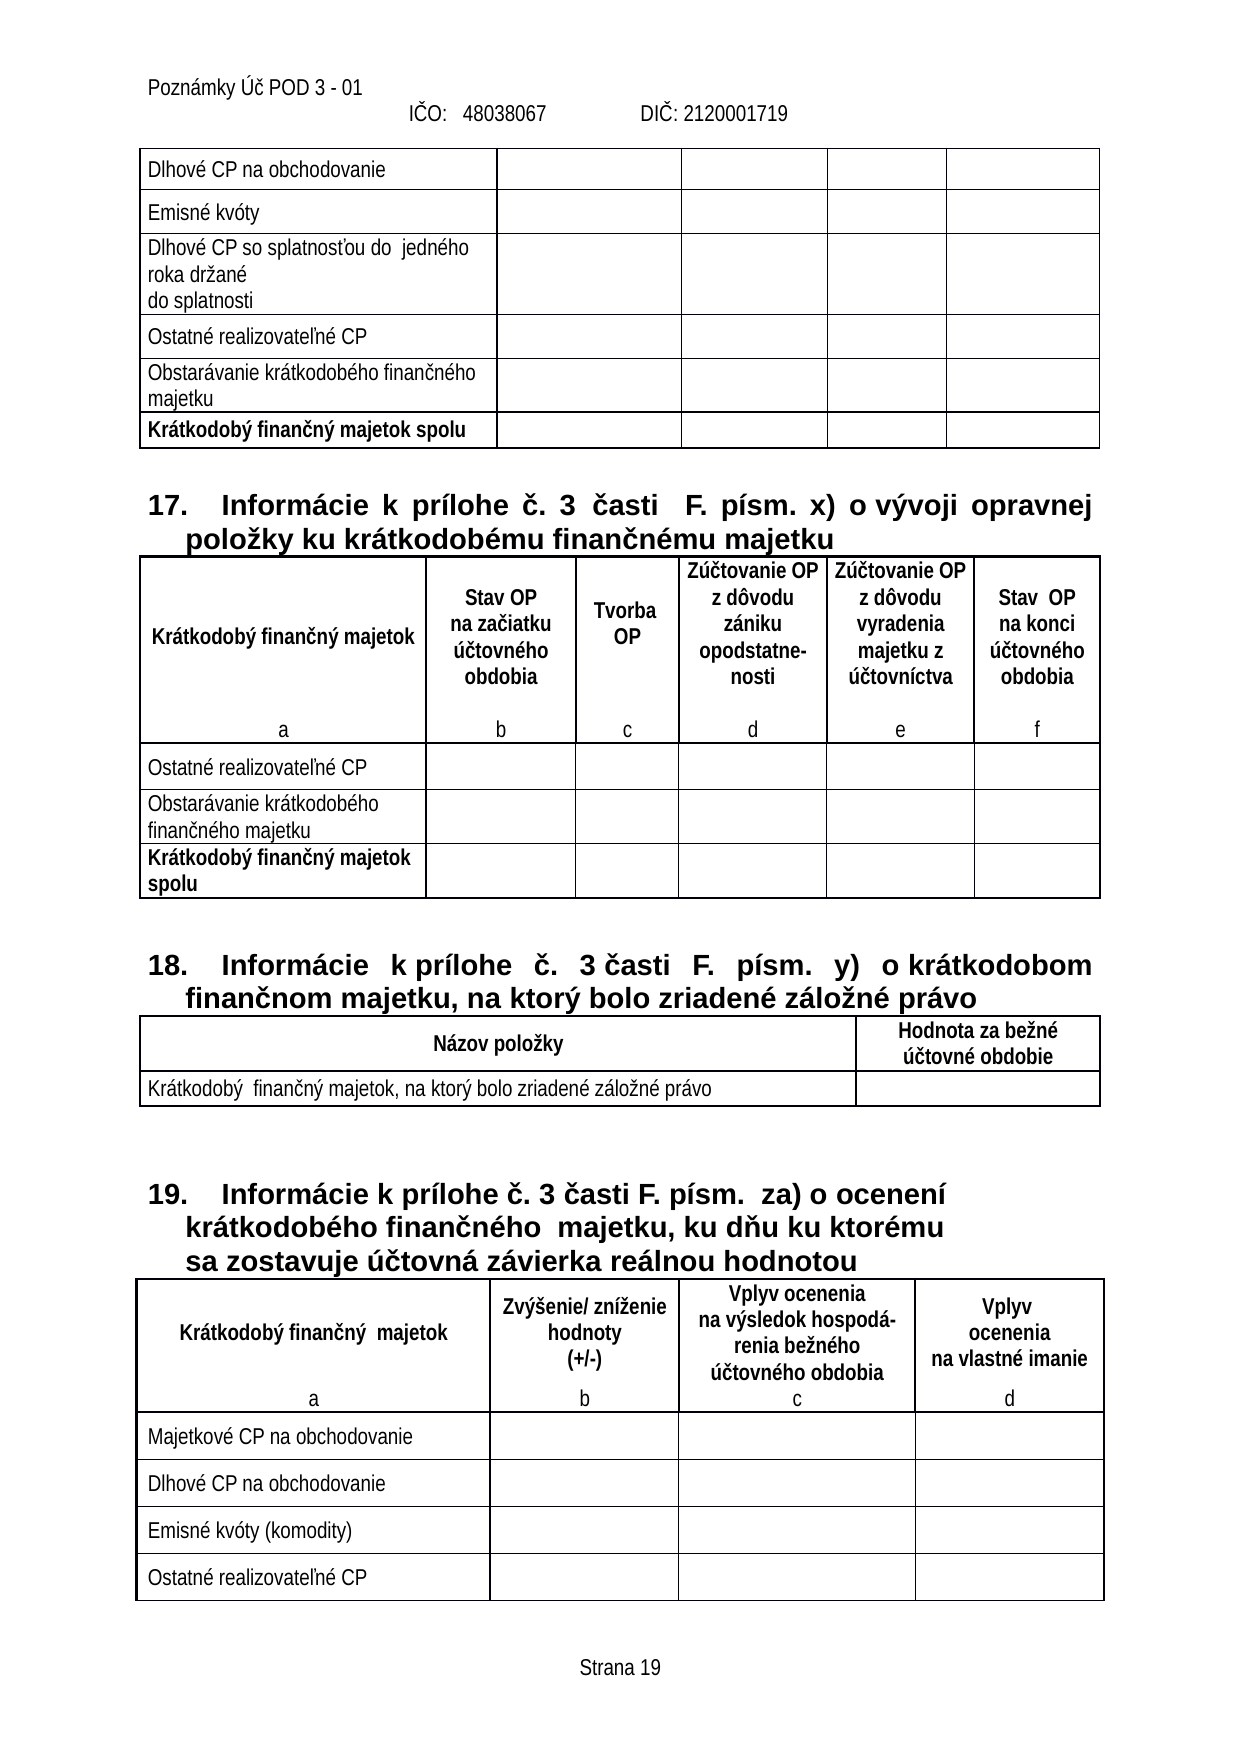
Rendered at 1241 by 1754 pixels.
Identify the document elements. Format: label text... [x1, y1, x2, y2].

table_header Hodnota za bežné účtovné obdobie [857, 1017, 1099, 1070]
table_cell b [491, 1385, 678, 1411]
table_cell [828, 359, 946, 411]
table_cell [857, 1072, 1099, 1105]
table_cell [682, 359, 827, 411]
table_cell [679, 744, 826, 789]
table_cell [576, 744, 678, 789]
table_cell f [975, 716, 1099, 742]
table_header Vplyv ocenenia na vlastné imanie [916, 1280, 1103, 1385]
title Informácie k prílohe č. 3 časti F. písm. za) o ocenení krátkodobého finančného majetku, ku dňu ku ktorému sa zostavuje účtovná závierka reálnou hodnotou [148, 1177, 1092, 1277]
table_cell [576, 844, 678, 897]
table_cell [828, 413, 946, 447]
table_header Krátkodobý finančný majetok [138, 1280, 489, 1385]
table_cell [947, 359, 1099, 411]
table_cell Emisné kvóty (komodity) [138, 1507, 489, 1553]
table_cell [427, 744, 575, 789]
table_cell [498, 234, 681, 313]
table_header Tvorba OP [577, 558, 678, 716]
table_cell Krátkodobý finančný majetok spolu [141, 844, 425, 897]
title Informácie k prílohe č. 3 časti F. písm. y) o krátkodobom finančnom majetku, na ktorý bolo zriadené záložné právo [148, 948, 1092, 1015]
table_cell Majetkové CP na obchodovanie [138, 1413, 489, 1458]
table_cell Ostatné realizovateľné CP [138, 1554, 489, 1600]
table_cell [828, 234, 946, 313]
table_cell c [577, 716, 678, 742]
table_cell [491, 1507, 678, 1553]
table_header Stav OP na konci účtovného obdobia [975, 558, 1099, 716]
table_cell [498, 190, 681, 233]
table_cell c [680, 1385, 914, 1411]
table_cell Krátkodobý finančný majetok spolu [141, 413, 496, 447]
table_cell [491, 1460, 678, 1506]
table_cell a [141, 716, 425, 742]
table_cell [947, 315, 1099, 358]
table_cell [682, 234, 827, 313]
table_cell [916, 1554, 1103, 1600]
table_cell b [427, 716, 575, 742]
table_cell [498, 315, 681, 358]
table_cell Obstarávanie krátkodobého finančného majetku [141, 790, 425, 843]
table_cell [916, 1413, 1103, 1458]
table_cell Obstarávanie krátkodobého finančného majetku [141, 359, 496, 411]
table_header Zúčtovanie OP z dôvodu zániku opodstatne-nosti [680, 558, 826, 716]
table_cell [498, 359, 681, 411]
table_header Zvýšenie/ zníženie hodnoty (+/-) [491, 1280, 678, 1385]
table_cell [947, 149, 1099, 189]
table_cell [679, 1507, 915, 1553]
table_cell Krátkodobý finančný majetok, na ktorý bolo zriadené záložné právo [141, 1072, 855, 1105]
table_cell [947, 190, 1099, 233]
table_cell d [680, 716, 826, 742]
table_cell [828, 149, 946, 189]
table_cell Ostatné realizovateľné CP [141, 744, 425, 789]
table_cell e [828, 716, 973, 742]
table_cell [576, 790, 678, 843]
table_header Zúčtovanie OP z dôvodu vyradenia majetku z účtovníctva [828, 558, 973, 716]
table_cell [682, 315, 827, 358]
table_cell [828, 190, 946, 233]
table_cell [679, 1460, 915, 1506]
table_cell [916, 1460, 1103, 1506]
table_cell [947, 234, 1099, 313]
table_cell [827, 790, 974, 843]
table_cell [491, 1554, 678, 1600]
table_cell [427, 790, 575, 843]
table_cell Dlhové CP na obchodovanie [138, 1460, 489, 1506]
table_cell d [916, 1385, 1103, 1411]
table_header Názov položky [141, 1017, 855, 1070]
table_cell [679, 1413, 915, 1458]
table_cell a [138, 1385, 489, 1411]
table_cell [682, 190, 827, 233]
table_header Krátkodobý finančný majetok [141, 558, 425, 716]
table_cell [679, 790, 826, 843]
table_cell Ostatné realizovateľné CP [141, 315, 496, 358]
table_cell [975, 744, 1099, 789]
table_cell [679, 1554, 915, 1600]
title Informácie k prílohe č. 3 časti F. písm. x) o vývoji opravnej položky ku krátkodobému finančnému majetku [148, 488, 1092, 555]
table_cell [975, 790, 1099, 843]
table_cell [682, 413, 827, 447]
table_cell [827, 844, 974, 897]
table_cell [947, 413, 1099, 447]
table_cell [679, 844, 826, 897]
table_cell [975, 844, 1099, 897]
table_header Vplyv ocenenia na výsledok hospodá-renia bežného účtovného obdobia [680, 1280, 914, 1385]
table_cell Dlhové CP na obchodovanie [141, 149, 496, 189]
table_cell [916, 1507, 1103, 1553]
table_cell Emisné kvóty [141, 190, 496, 233]
table_cell [682, 149, 827, 189]
table_header Stav OP na začiatku účtovného obdobia [427, 558, 575, 716]
table_cell [427, 844, 575, 897]
table_cell Dlhové CP so splatnosťou do jedného roka držané do splatnosti [141, 234, 496, 313]
table_cell [498, 413, 681, 447]
table_cell [491, 1413, 678, 1458]
table_cell [828, 315, 946, 358]
table_cell [827, 744, 974, 789]
table_cell [498, 149, 681, 189]
